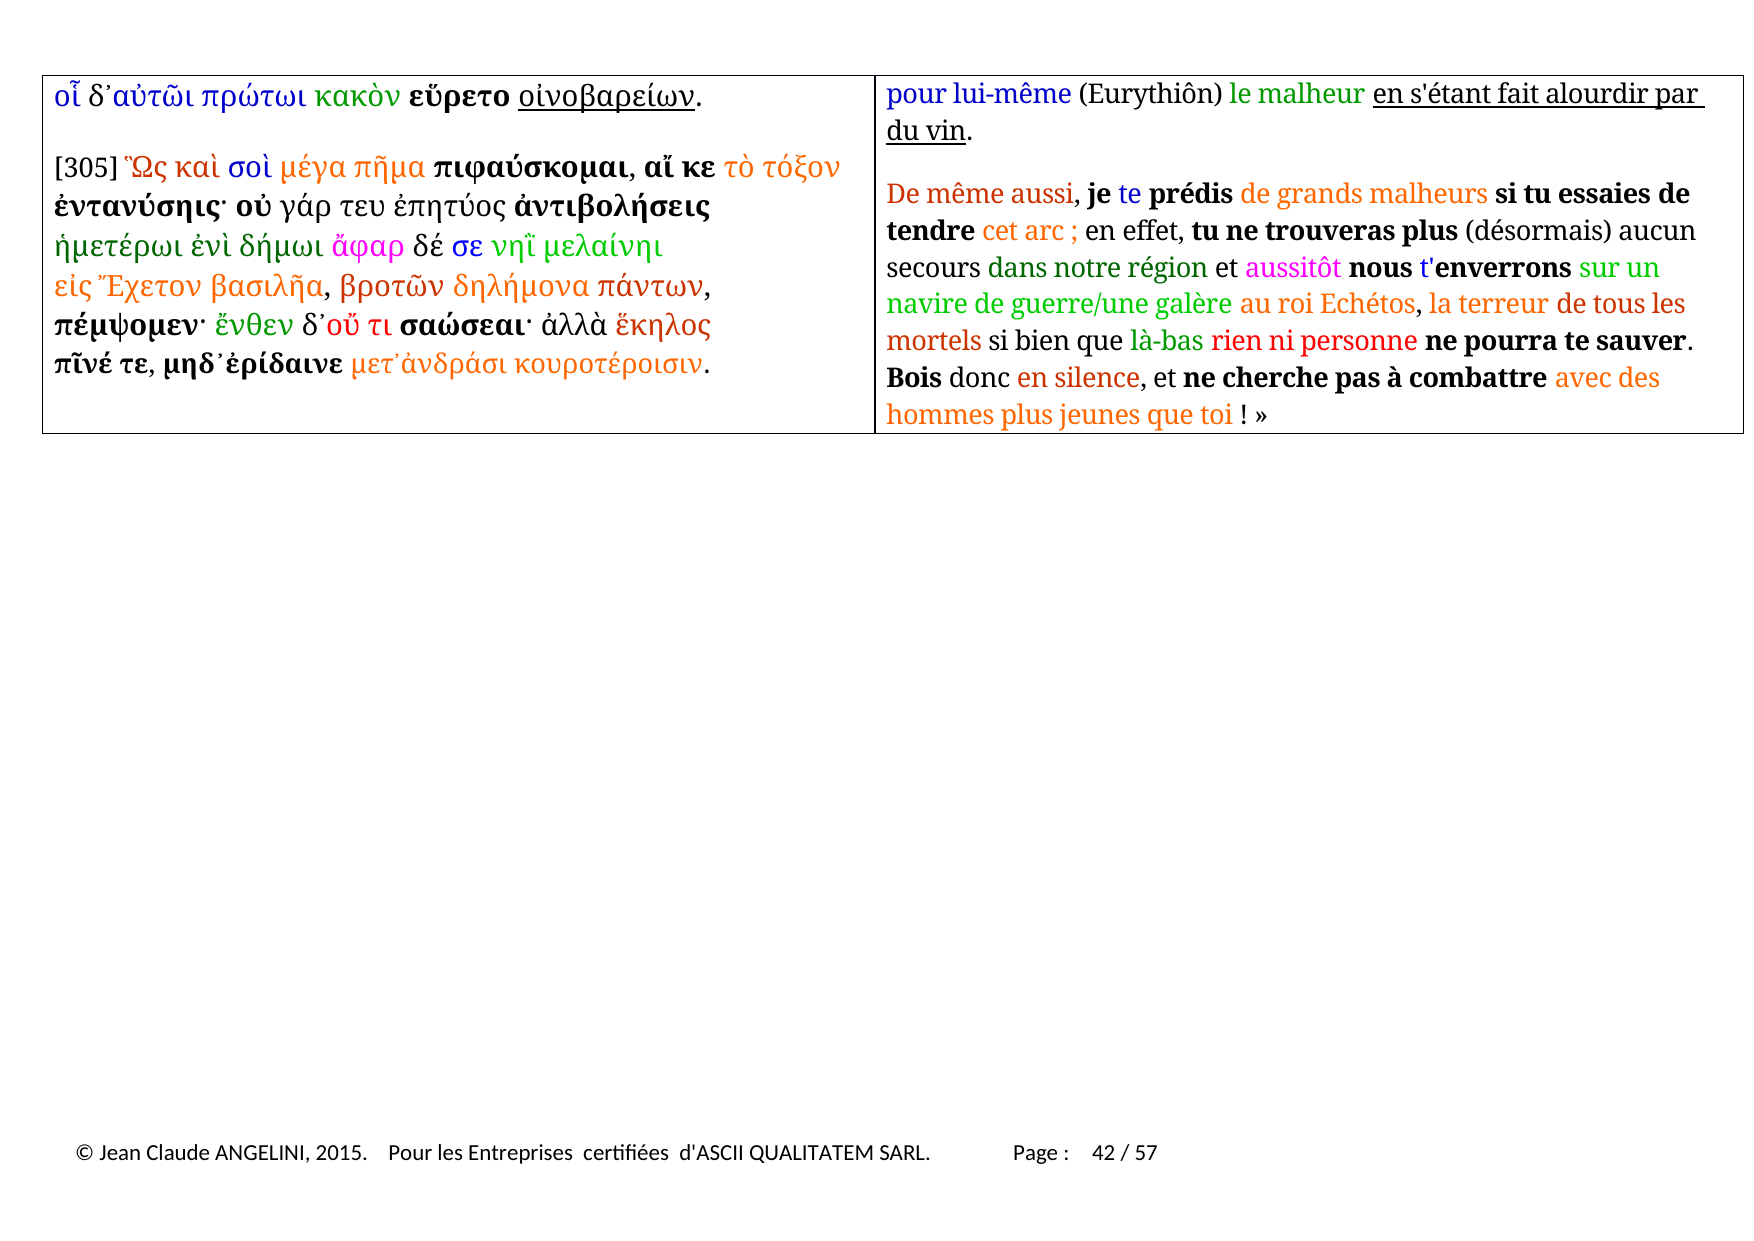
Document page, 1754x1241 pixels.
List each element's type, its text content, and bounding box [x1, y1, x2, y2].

table_header οἷ δ᾽αὐτῶι πρώτωι κακὸν εὕρετο οἰνοβαρείων. [305] Ὣς καὶ σοὶ μέγα πῆμα πιφαύσκομαι, αἴ κε τὸ τόξον ἐντανύσηις· οὐ γάρ τευ ἐπητύος ἀντιβολήσεις ἡμετέρωι ἐνὶ δήμωι ἄφαρ δέ σε νηῒ μελαίνηι εἰς Ἔχετον βασιλῆα, βροτῶν δηλήμονα πάντων, πέμψομεν· ἔνθεν δ᾽οὔ τι σαώσεαι· ἀλλὰ ἕκηλος πῖνέ τε, μηδ᾽ἐρίδαινε μετ᾽ἀνδράσι κουροτέροισιν. [43, 76, 874, 432]
table_header pour lui-même (Eurythiôn) le malheur en s'étant fait alourdir par du vin. De même aussi, je te prédis de grands malheurs si tu essaies de tendre cet arc ; en effet, tu ne trouveras plus (désormais) aucun secours dans notre région et aussitôt nous t'enverrons sur un navire de guerre/une galère au roi Echétos, la terreur de tous les mortels si bien que là-bas rien ni personne ne pourra te sauver. Bois donc en silence, et ne cherche pas à combattre avec des hommes plus jeunes que toi ! » [876, 76, 1743, 432]
